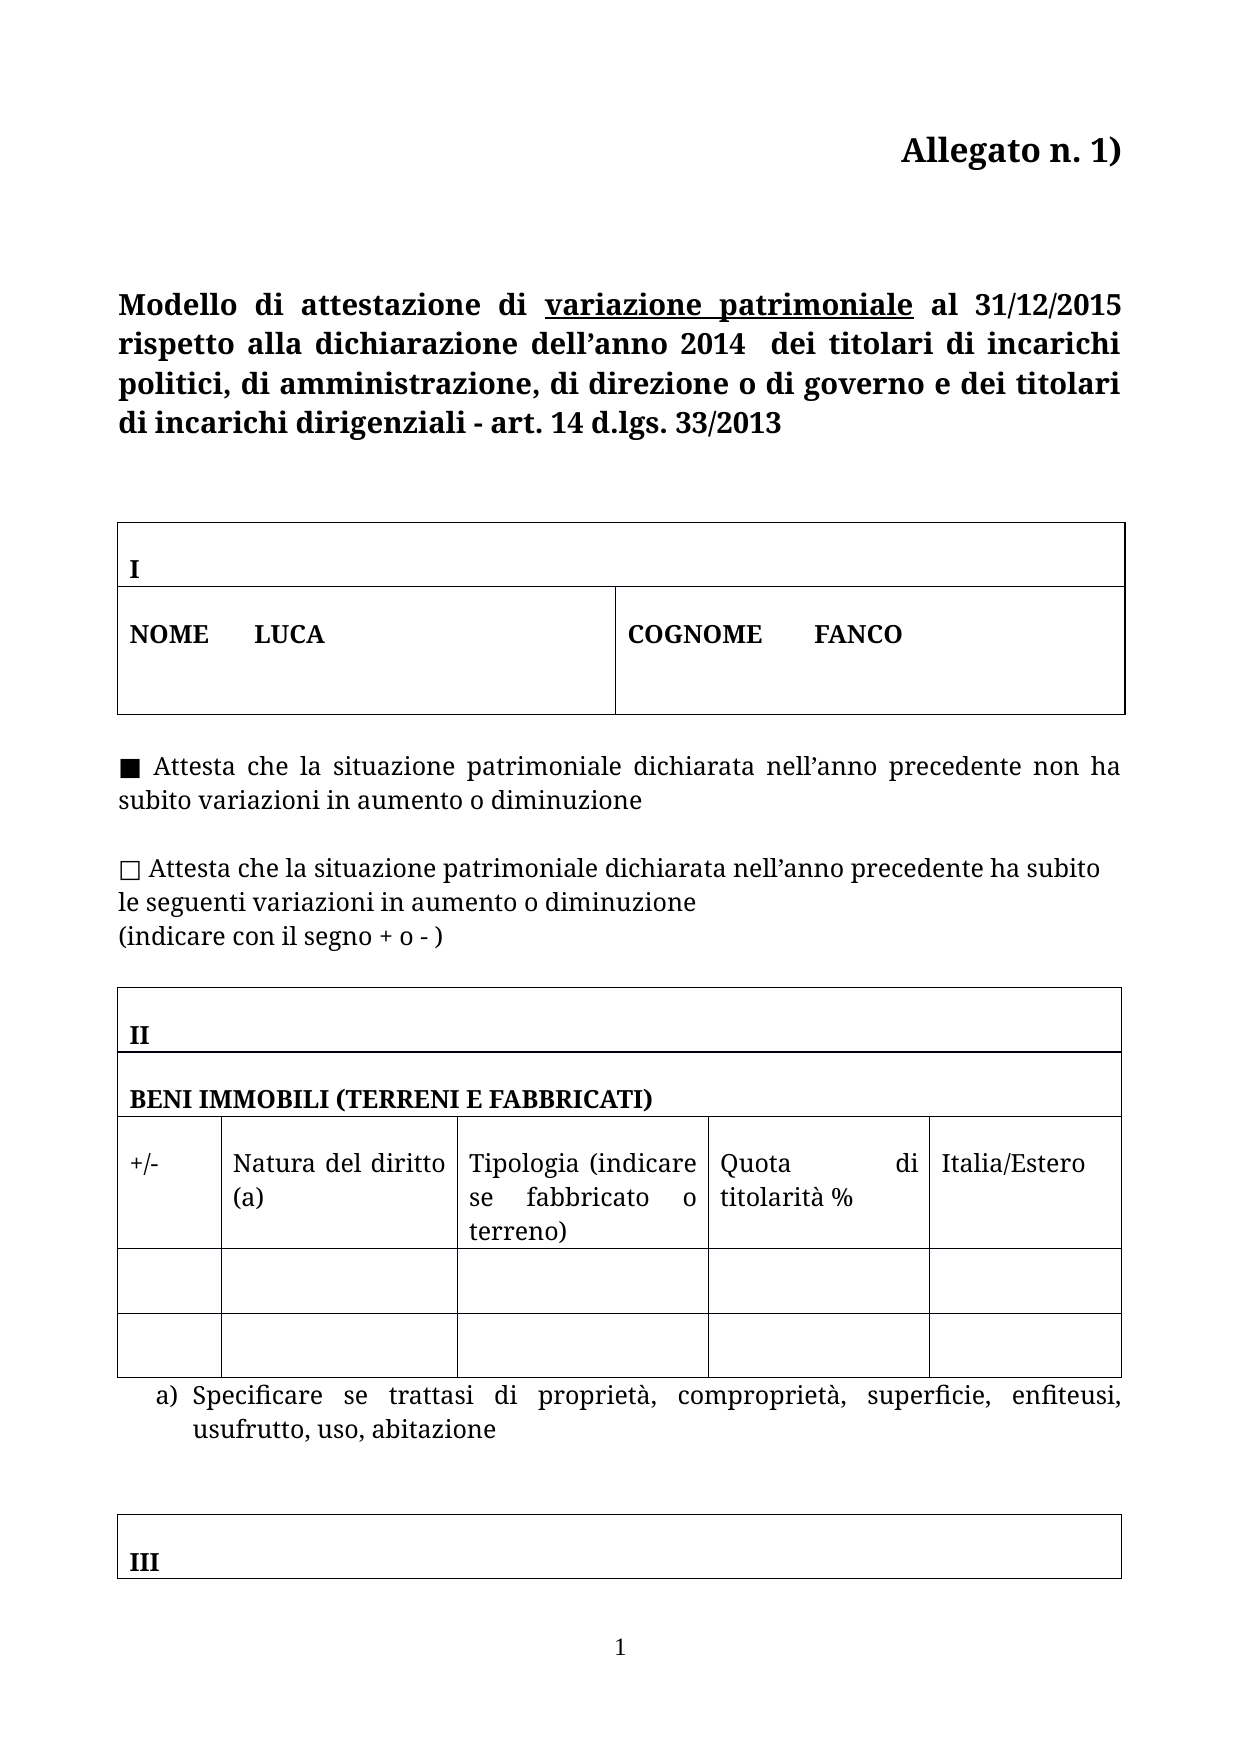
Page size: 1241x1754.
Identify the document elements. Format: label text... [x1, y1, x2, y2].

table_cell [118, 1249, 221, 1312]
table_header II [118, 988, 1121, 1051]
table_cell [709, 1314, 929, 1377]
table_header I [118, 523, 1124, 586]
table_cell [458, 1314, 708, 1377]
table_cell [222, 1249, 457, 1312]
table_cell Quota di titolarità % [709, 1117, 929, 1248]
table_cell [930, 1249, 1121, 1312]
table_header III [118, 1515, 1121, 1578]
subtitle ■ Attesta che la situazione patrimoniale dichiarata nell’anno precedente non ha subito variazioni in aumento o diminuzione [118, 749, 1122, 817]
table_cell [458, 1249, 708, 1312]
table_cell Tipologia (indicare se fabbricato o terreno) [458, 1117, 708, 1248]
table_cell [118, 1314, 221, 1377]
table_cell [222, 1314, 457, 1377]
table_cell BENI IMMOBILI (TERRENI E FABBRICATI) [118, 1053, 1121, 1116]
table_cell Italia/Estero [930, 1117, 1121, 1248]
table_cell NOME LUCA [118, 587, 615, 714]
table_cell [709, 1249, 929, 1312]
table_cell COGNOME FANCO [616, 587, 1124, 714]
subtitle Modello di attestazione di variazione patrimoniale al 31/12/2015 rispetto alla dichiarazione dell’anno 2014 dei titolari di incarichi politici, di amministrazione, di direzione o di governo e dei titolari di incarichi dirigenziali - art. 14 d.lgs. 33/2013 [118, 284, 1122, 442]
text Allegato n. 1) [118, 127, 1122, 173]
table_cell [930, 1314, 1121, 1377]
table_cell Natura del diritto (a) [222, 1117, 457, 1248]
list Specificare se trattasi di proprietà, comproprietà, superficie, enfiteusi, usufrutto, uso, abitazione [155, 1378, 1122, 1446]
table_cell +/- [118, 1117, 221, 1248]
subtitle □ Attesta che la situazione patrimoniale dichiarata nell’anno precedente ha subito le seguenti variazioni in aumento o diminuzione [118, 851, 1122, 919]
subtitle (indicare con il segno + o - ) [118, 919, 1122, 953]
